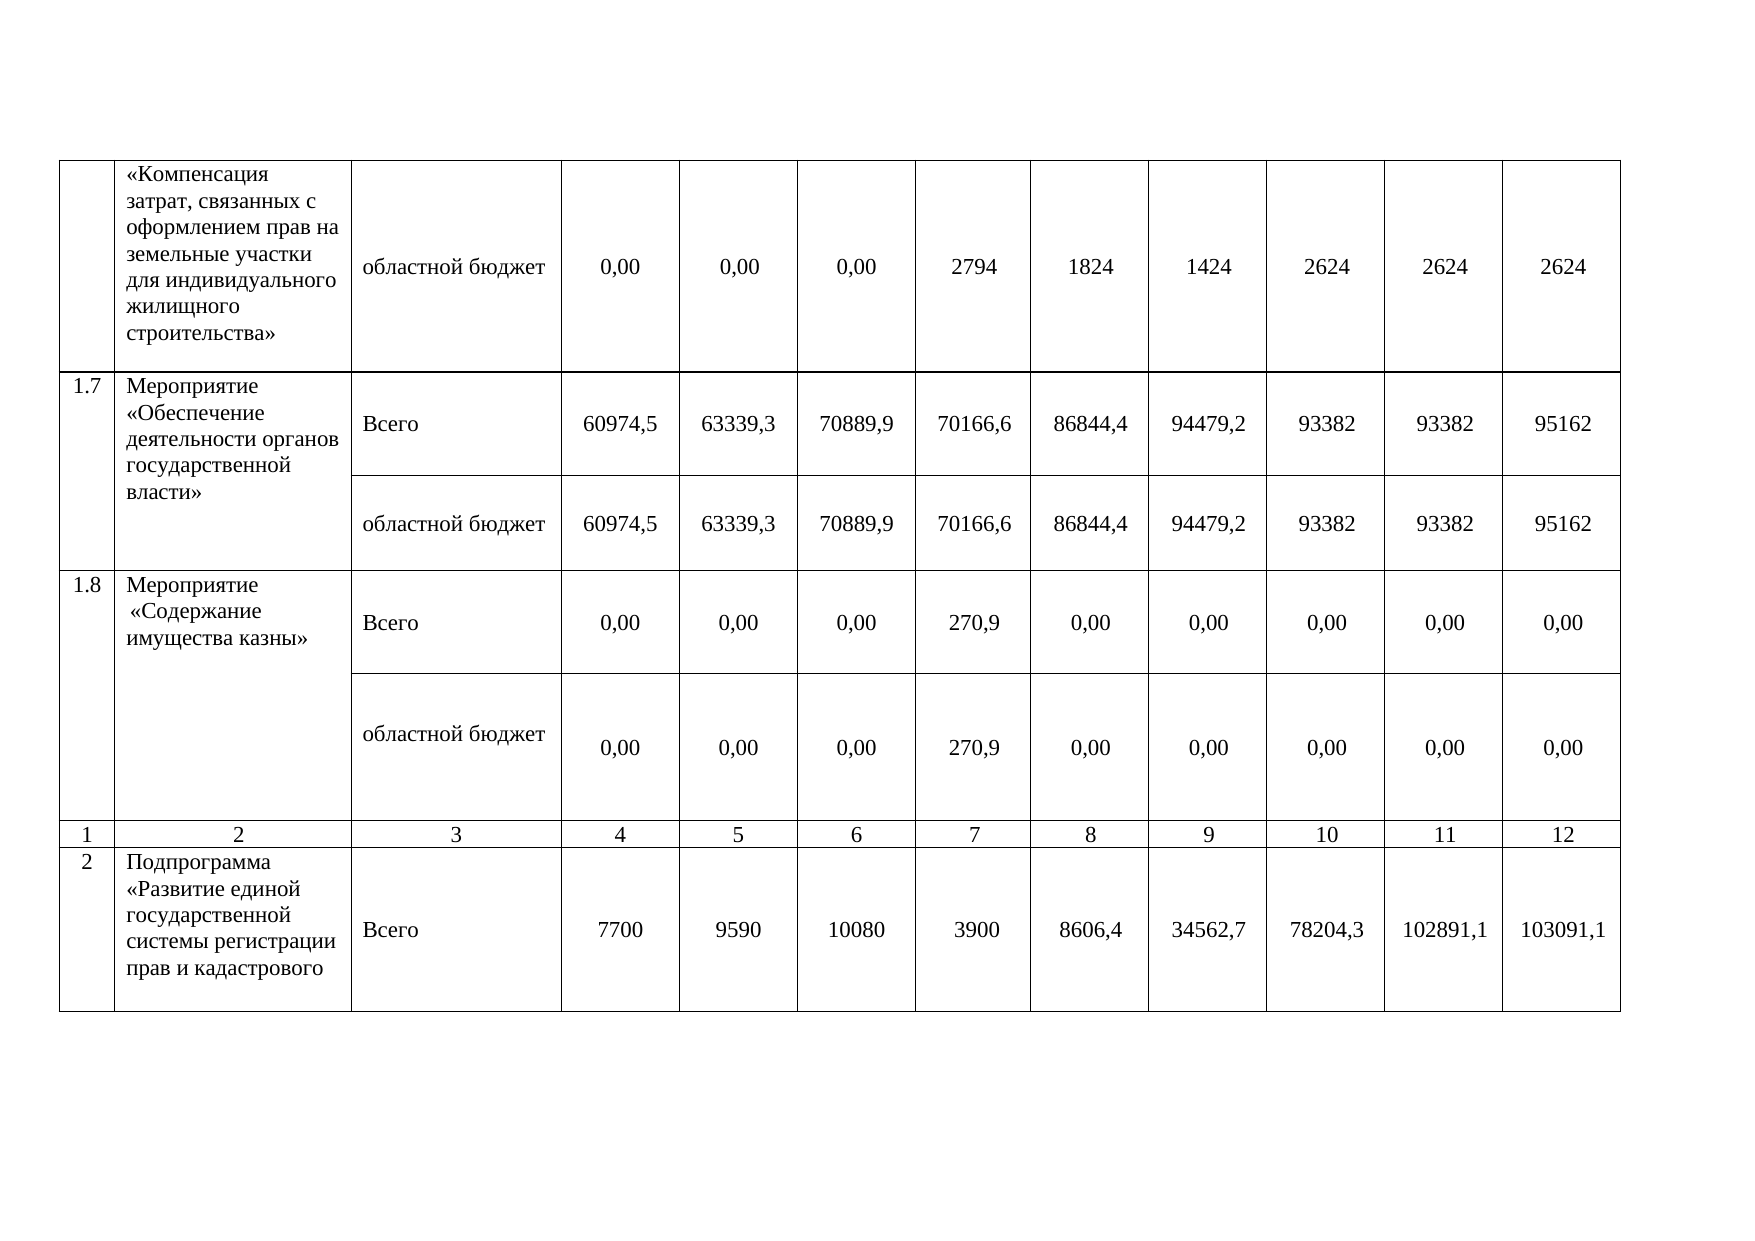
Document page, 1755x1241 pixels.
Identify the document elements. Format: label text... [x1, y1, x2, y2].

table_cell 1 [60, 821, 70, 847]
table_cell 0,00 [680, 571, 797, 673]
table_cell 9 [1255, 821, 1266, 847]
table_cell 102891,1 [1385, 848, 1502, 1011]
table_cell 2 [115, 821, 146, 847]
table_cell Подпрограмма «Развитие единой государственной системы регистрации прав и кадастрового [115, 848, 351, 1011]
table_cell 7700 [562, 848, 679, 1011]
table_cell Всего [352, 571, 561, 673]
table_cell Мероприятие «Обеспечение деятельности органов государственной власти» [115, 373, 351, 570]
table_cell 3900 [916, 848, 1030, 916]
table_cell 34562,7 [1149, 848, 1266, 1011]
table_cell 60974,5 [562, 476, 679, 570]
table_cell 6 [904, 821, 915, 847]
table_cell 0,00 [798, 161, 915, 371]
table_cell 7 [916, 821, 927, 847]
table_cell 93382 [1267, 476, 1384, 570]
table_cell 0,00 [1267, 674, 1384, 820]
table_cell 0,00 [562, 571, 679, 673]
table_cell 4 [668, 821, 679, 847]
table_cell 2 [340, 821, 351, 847]
table_cell 63339,3 [680, 373, 797, 474]
table_cell 2 [60, 848, 114, 1011]
table_cell 0,00 [1031, 571, 1148, 673]
table_cell 93382 [1385, 476, 1502, 570]
table_cell 270,9 [916, 674, 1030, 820]
table_cell 94479,2 [1149, 373, 1266, 474]
table_cell 12 [1503, 821, 1514, 847]
table_cell 2624 [1385, 161, 1502, 371]
table_cell 6 [798, 821, 808, 847]
table_cell 5 [786, 821, 797, 847]
table_cell Всего [352, 848, 561, 1011]
table_cell 0,00 [798, 571, 915, 673]
table_cell 0,00 [798, 674, 915, 820]
table_cell 0,00 [680, 161, 797, 371]
table_cell 2624 [1267, 161, 1384, 371]
table_cell 0,00 [680, 674, 797, 820]
table_cell 70889,9 [798, 476, 915, 570]
table_cell 11 [1491, 821, 1502, 847]
table_cell 0,00 [1031, 674, 1148, 820]
table_cell 0,00 [1149, 571, 1266, 673]
table_cell 94479,2 [1149, 476, 1266, 570]
table_cell 93382 [1267, 373, 1384, 474]
table_cell 8606,4 [1031, 848, 1148, 1011]
table_cell [60, 161, 114, 371]
table_cell 3 [352, 821, 362, 847]
table_cell 86844,4 [1031, 373, 1148, 474]
table_cell 10 [1267, 821, 1278, 847]
table_cell 1.8 [60, 571, 114, 820]
table_cell 9590 [680, 848, 797, 1011]
table_cell 95162 [1503, 373, 1620, 474]
table_cell Всего [352, 373, 561, 474]
table_cell областной бюджет [352, 161, 561, 371]
table_cell 2624 [1503, 161, 1620, 371]
table_cell 0,00 [1385, 674, 1502, 820]
table_cell 95162 [1503, 476, 1620, 570]
table_cell 78204,3 [1267, 848, 1384, 1011]
table_cell 1.7 [60, 373, 114, 570]
table_cell 1824 [1031, 161, 1148, 371]
table_cell 1424 [1149, 161, 1266, 371]
table_cell 93382 [1385, 373, 1502, 474]
table_cell 3 [550, 821, 561, 847]
table_cell 0,00 [562, 674, 679, 820]
table_cell 63339,3 [680, 476, 797, 570]
table_cell 9 [1149, 821, 1159, 847]
table_cell 8 [1031, 821, 1041, 847]
table_cell 60974,5 [562, 373, 679, 474]
table_cell 10 [1373, 821, 1384, 847]
table_cell 3900 [916, 943, 1030, 1011]
table_cell 12 [1609, 821, 1620, 847]
table_cell 0,00 [1503, 674, 1620, 820]
table_cell 270,9 [916, 571, 1030, 673]
table_cell 8 [1137, 821, 1148, 847]
table_cell 0,00 [562, 161, 679, 371]
table_cell 0,00 [1385, 571, 1502, 673]
table_cell 70166,6 [916, 476, 1030, 570]
table_cell 70166,6 [916, 373, 1030, 474]
table_cell 86844,4 [1031, 476, 1148, 570]
table_cell 7 [1019, 821, 1030, 847]
table_cell 103091,1 [1503, 848, 1620, 1011]
table_cell Мероприятие «Содержание имущества казны» [115, 571, 351, 820]
table_cell 0,00 [1267, 571, 1384, 673]
table_cell 1 [103, 821, 114, 847]
table_cell 70889,9 [798, 373, 915, 474]
table_cell 4 [562, 821, 572, 847]
table_cell областной бюджет [352, 476, 561, 570]
table_cell 0,00 [1503, 571, 1620, 673]
table_cell 11 [1385, 821, 1396, 847]
table_cell областной бюджет [352, 674, 561, 820]
table_cell 10080 [798, 848, 915, 1011]
table_cell 0,00 [1149, 674, 1266, 820]
table_cell 5 [680, 821, 690, 847]
table_cell 2794 [916, 161, 1030, 371]
